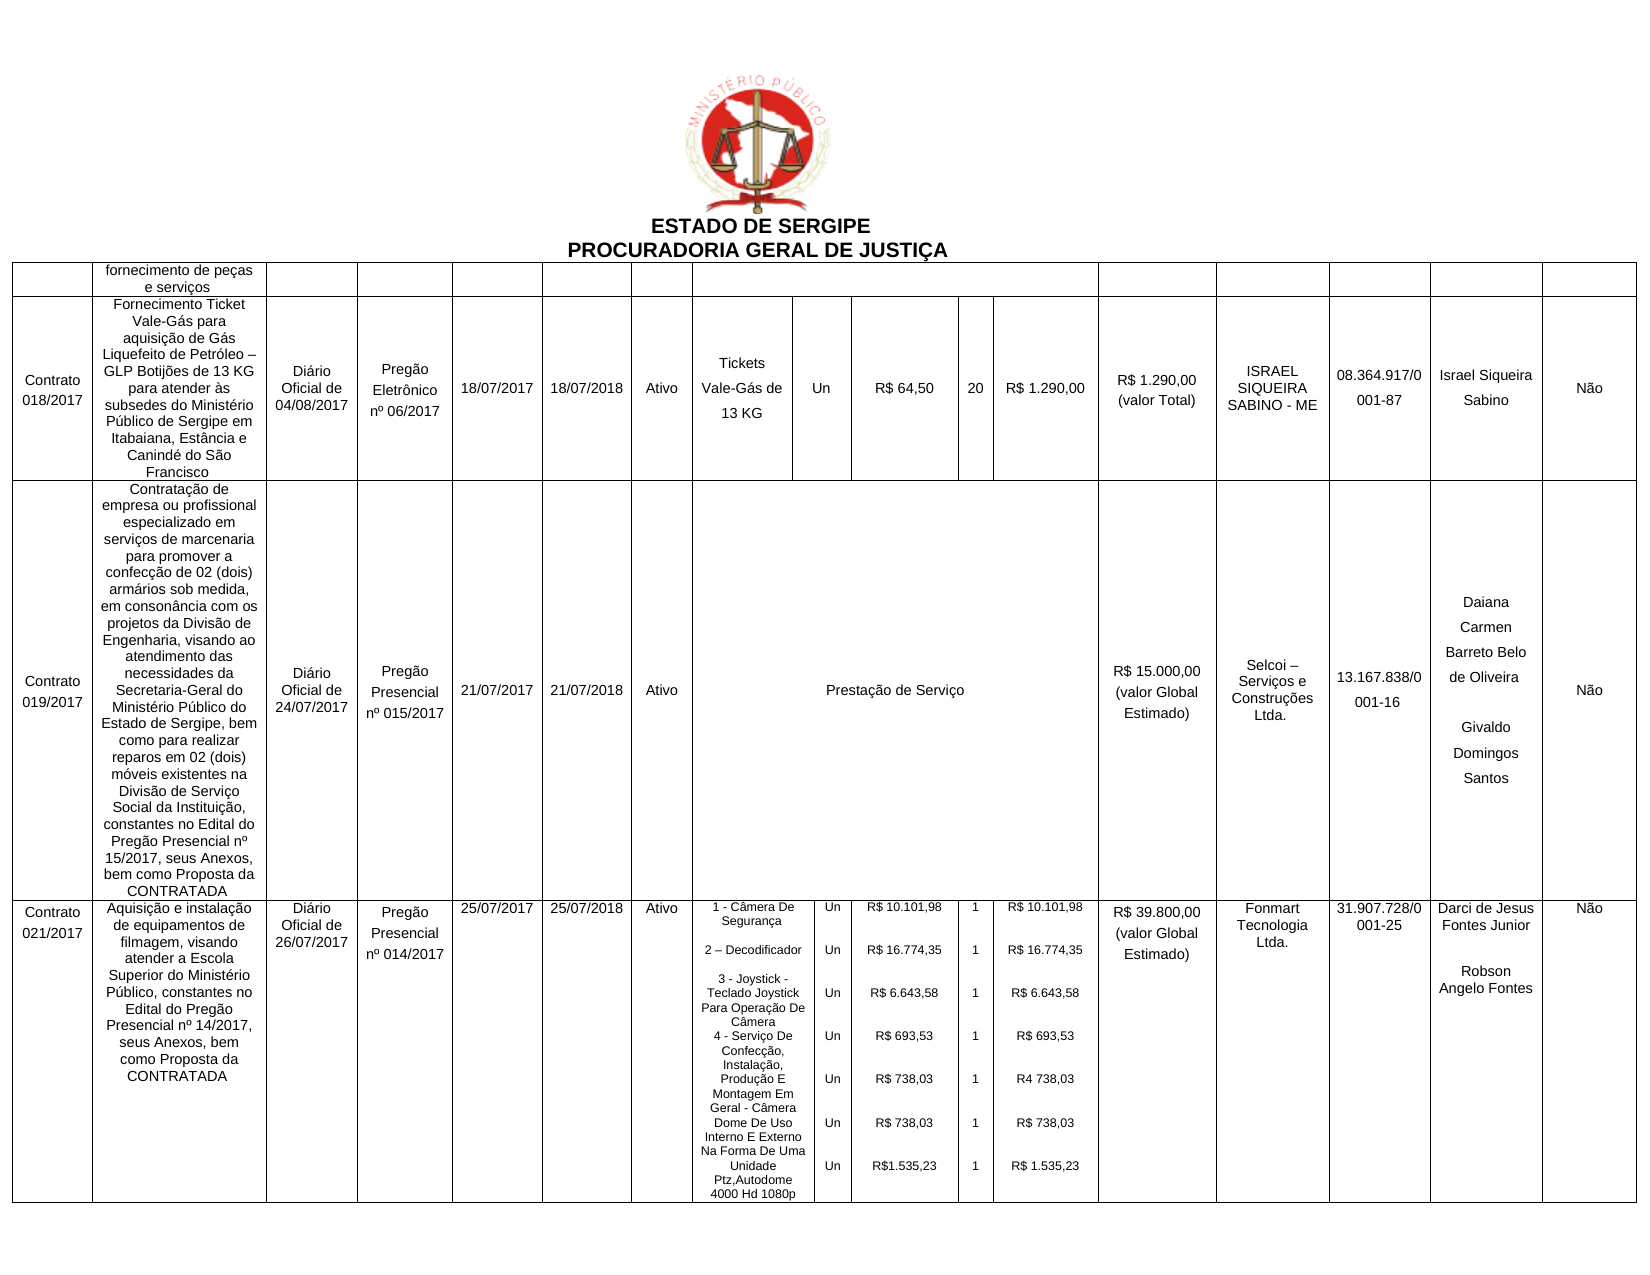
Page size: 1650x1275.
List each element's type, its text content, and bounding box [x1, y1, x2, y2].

table_cell Não [1543, 297, 1636, 480]
table_cell 13.167.838/0001-16 [1330, 481, 1430, 899]
table_cell fornecimento de peças e serviços [93, 263, 266, 296]
table_cell 1 1 1 1 1 1 1 [959, 901, 993, 1202]
table_cell [267, 263, 357, 296]
table_cell 21/07/2017 [453, 481, 542, 899]
table_cell [1330, 263, 1430, 296]
table_cell Diário Oficial de 04/08/2017 [267, 297, 357, 480]
table_cell Fonmart Tecnologia Ltda. [1217, 901, 1329, 1202]
table_cell Prestação de Serviço [693, 481, 1098, 899]
table_cell Contrato 018/2017 [13, 297, 92, 480]
table_cell Pregão Eletrônico nº 06/2017 [358, 297, 452, 480]
table_cell [543, 263, 631, 296]
table_cell 25/07/2018 [543, 901, 631, 1202]
table_cell Pregão Presencial nº 015/2017 [358, 481, 452, 899]
table_cell 25/07/2017 [453, 901, 542, 1202]
table_cell Contrato 019/2017 [13, 481, 92, 899]
table_cell R$ 1.290,00 [994, 297, 1098, 480]
table_cell Contratação de empresa ou profissional especializado em serviços de marcenaria para promover a confecção de 02 (dois) armários sob medida, em consonância com os projetos da Divisão de Engenharia, visando ao atendimento das necessidades da Secretaria-Geral do Ministério Público do Estado de Sergipe, bem como para realizar reparos em 02 (dois) móveis existentes na Divisão de Serviço Social da Instituição, constantes no Edital do Pregão Presencial nº 15/2017, seus Anexos, bem como Proposta da CONTRATADA [93, 481, 266, 899]
table_cell R$ 64,50 [852, 297, 958, 480]
table_cell Un [793, 297, 851, 480]
table_cell R$ 10.101,98 R$ 16.774,35 R$ 6.643,58 R$ 693,53 R$ 738,03 R$ 738,03 R$1.535,23 [852, 901, 958, 1202]
table_cell Diário Oficial de 26/07/2017 [267, 901, 357, 1202]
table_cell Aquisição e instalação de equipamentos de filmagem, visando atender a Escola Superior do Ministério Público, constantes no Edital do Pregão Presencial nº 14/2017, seus Anexos, bem como Proposta da CONTRATADA [93, 901, 266, 1202]
table_cell [1543, 263, 1636, 296]
table_cell [1431, 263, 1542, 296]
table_cell [13, 263, 92, 296]
table_cell Selcoi – Serviços e Construções Ltda. [1217, 481, 1329, 899]
table_cell 1 - Câmera De Segurança 2 – Decodificador 3 - Joystick - Teclado Joystick Para Operação De Câmera 4 - Serviço De Confecção, Instalação, Produção E Montagem Em Geral - Câmera Dome De Uso Interno E Externo Na Forma De Uma Unidade Ptz,Autodome 4000 Hd 1080p [693, 901, 814, 1202]
table_cell [358, 263, 452, 296]
table_cell R$ 15.000,00 (valor Global Estimado) [1099, 481, 1216, 899]
table_cell [632, 263, 692, 296]
table_cell R$ 39.800,00 (valor Global Estimado) [1099, 901, 1216, 1202]
table_cell 20 [959, 297, 993, 480]
table_cell Diário Oficial de 24/07/2017 [267, 481, 357, 899]
table_cell Ativo [632, 481, 692, 899]
table_cell Pregão Presencial nº 014/2017 [358, 901, 452, 1202]
table_cell 18/07/2018 [543, 297, 631, 480]
table_cell Tickets Vale-Gás de 13 KG [693, 297, 792, 480]
table_cell 31.907.728/0001-25 [1330, 901, 1430, 1202]
table_cell Ativo [632, 297, 692, 480]
table_cell Darci de Jesus Fontes Junior Robson Angelo Fontes [1431, 901, 1542, 1202]
table_cell Não [1543, 901, 1636, 1202]
table_cell [453, 263, 542, 296]
table_cell Israel Siqueira Sabino [1431, 297, 1542, 480]
table_cell R$ 10.101,98 R$ 16.774,35 R$ 6.643,58 R$ 693,53 R4 738,03 R$ 738,03 R$ 1.535,23 [994, 901, 1098, 1202]
table_cell R$ 1.290,00 (valor Total) [1099, 297, 1216, 480]
table_cell [1217, 263, 1329, 296]
table_cell Un Un Un Un Un Un Un [815, 901, 851, 1202]
table_cell 18/07/2017 [453, 297, 542, 480]
table_cell 08.364.917/0001-87 [1330, 297, 1430, 480]
table_cell [693, 263, 1098, 296]
table_cell Daiana Carmen Barreto Belo de Oliveira Givaldo Domingos Santos [1431, 481, 1542, 899]
table_cell 21/07/2018 [543, 481, 631, 899]
table_cell ISRAEL SIQUEIRA SABINO - ME [1217, 297, 1329, 480]
table_cell Ativo [632, 901, 692, 1202]
table_cell Fornecimento Ticket Vale-Gás para aquisição de Gás Liquefeito de Petróleo – GLP Botijões de 13 KG para atender às subsedes do Ministério Público de Sergipe em Itabaiana, Estância e Canindé do São Francisco [93, 297, 266, 480]
table_cell Contrato 021/2017 [13, 901, 92, 1202]
table_cell [1099, 263, 1216, 296]
table_cell Não [1543, 481, 1636, 899]
